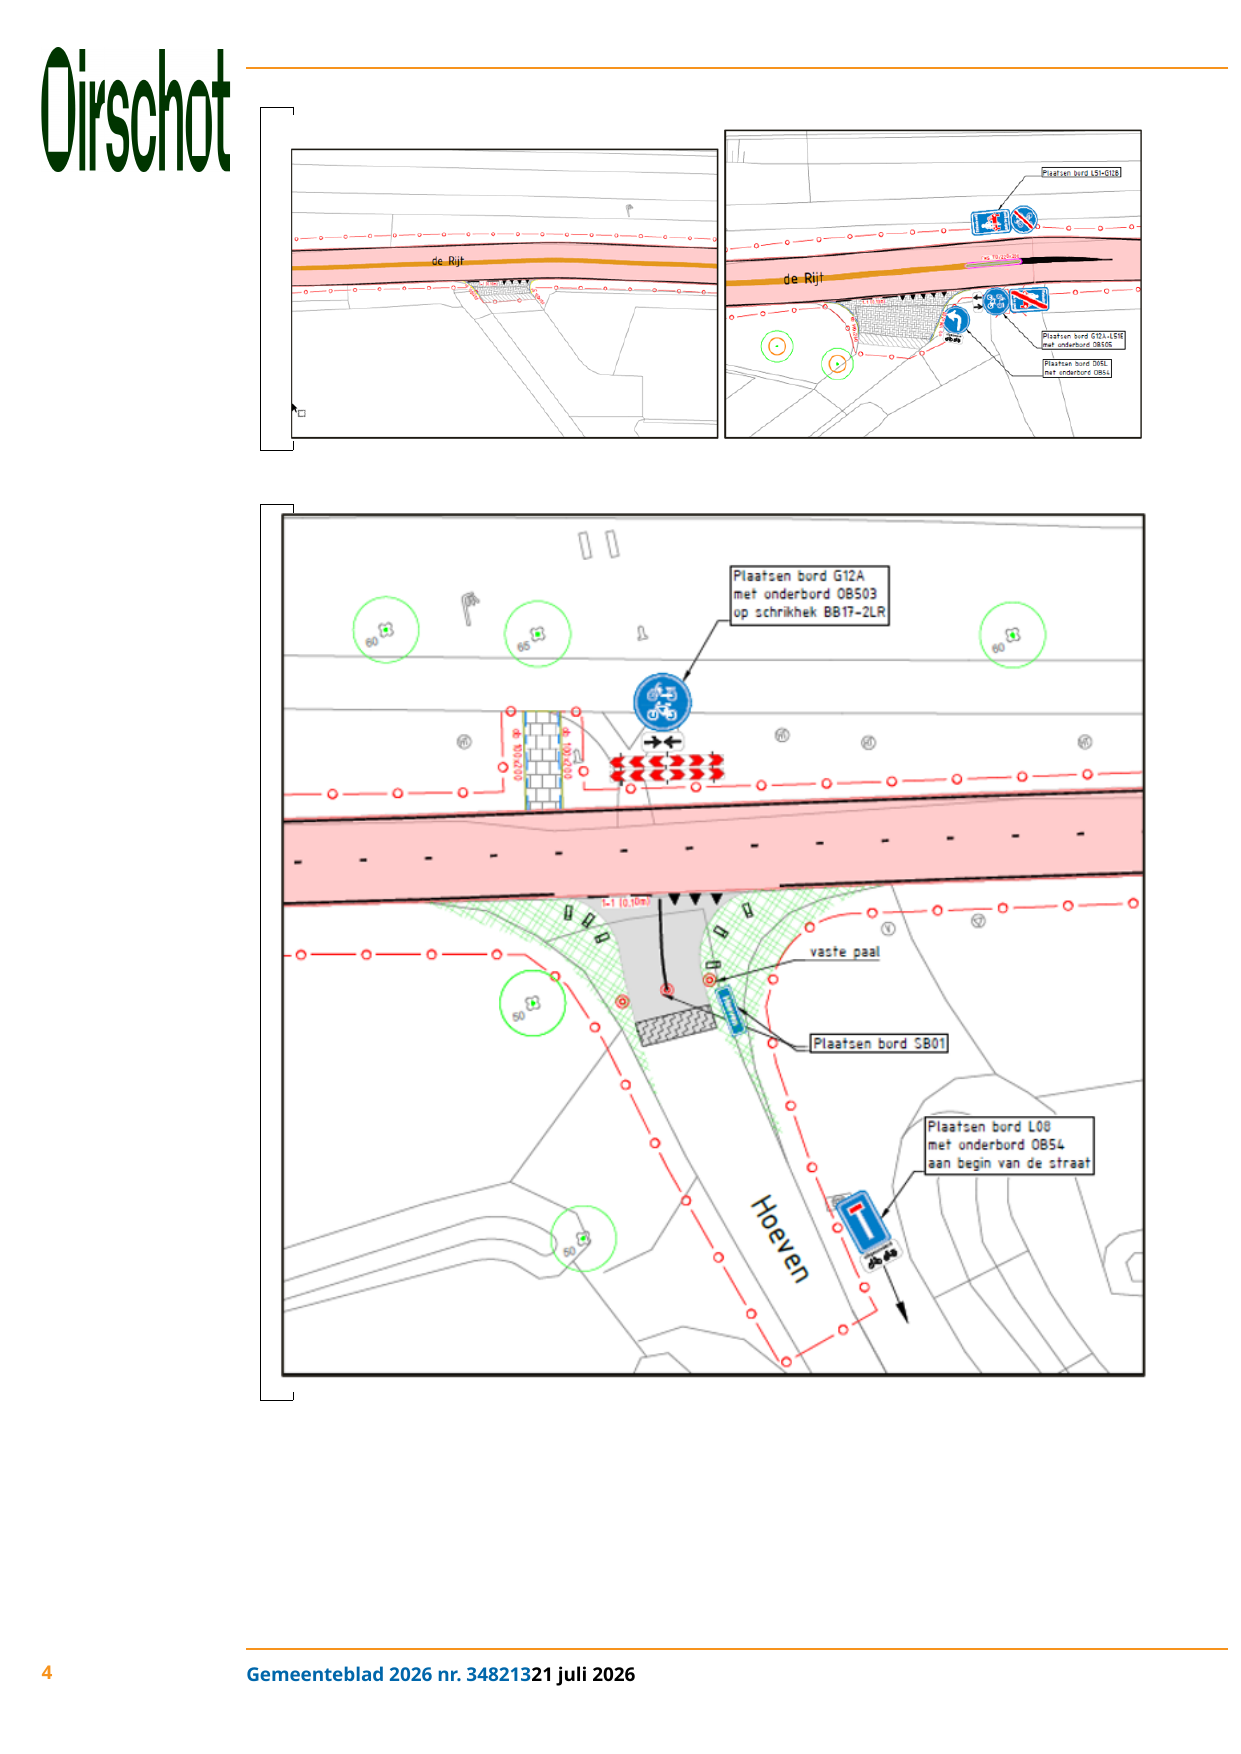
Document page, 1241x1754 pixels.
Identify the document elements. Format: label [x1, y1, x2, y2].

picture [268, 513, 1155, 1392]
picture [268, 115, 1155, 441]
picture [41, 47, 231, 172]
